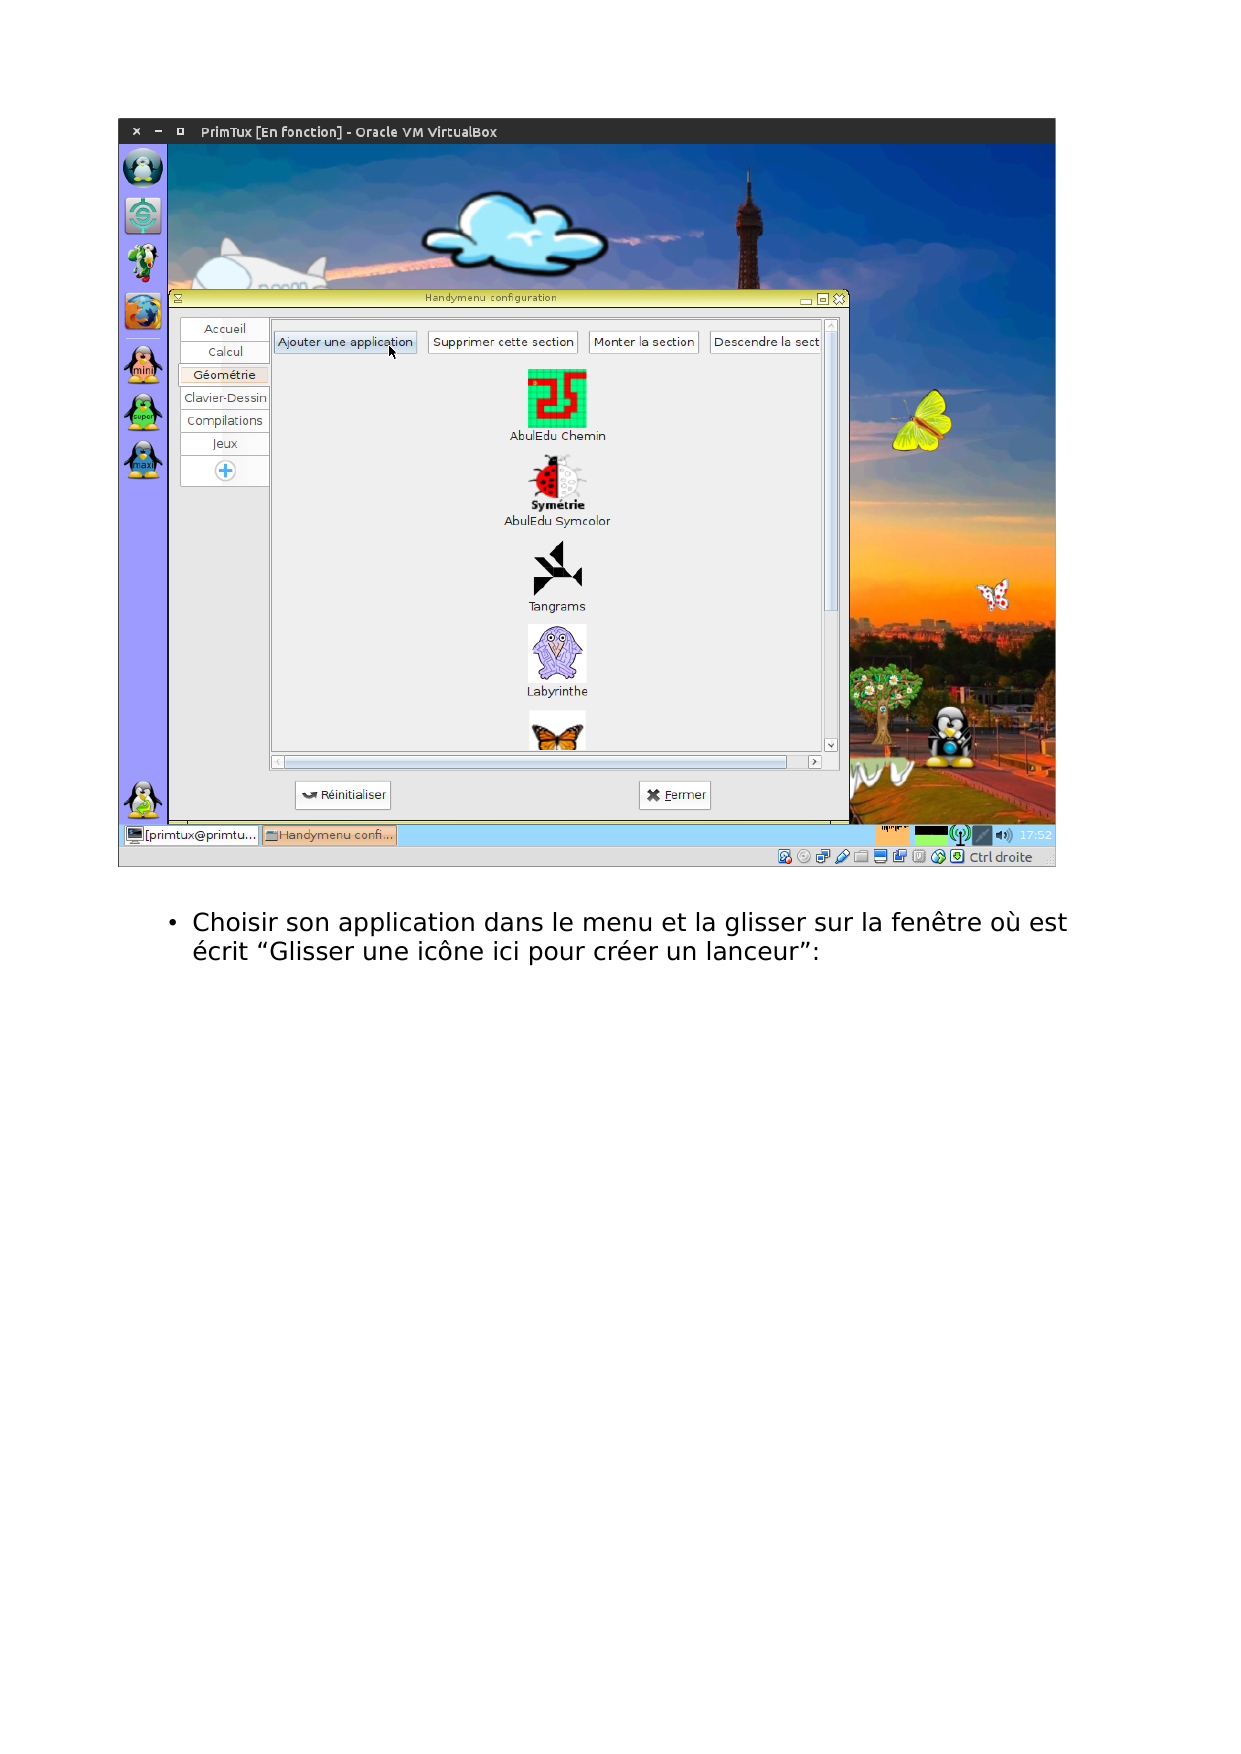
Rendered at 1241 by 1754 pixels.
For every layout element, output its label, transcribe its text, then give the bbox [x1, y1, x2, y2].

picture [118, 118, 1056, 867]
list Choisir son application dans le menu et la glisser sur la fenêtre où est écrit “Glisser une icône ici pour créer un lanceur”: [177, 908, 1122, 967]
